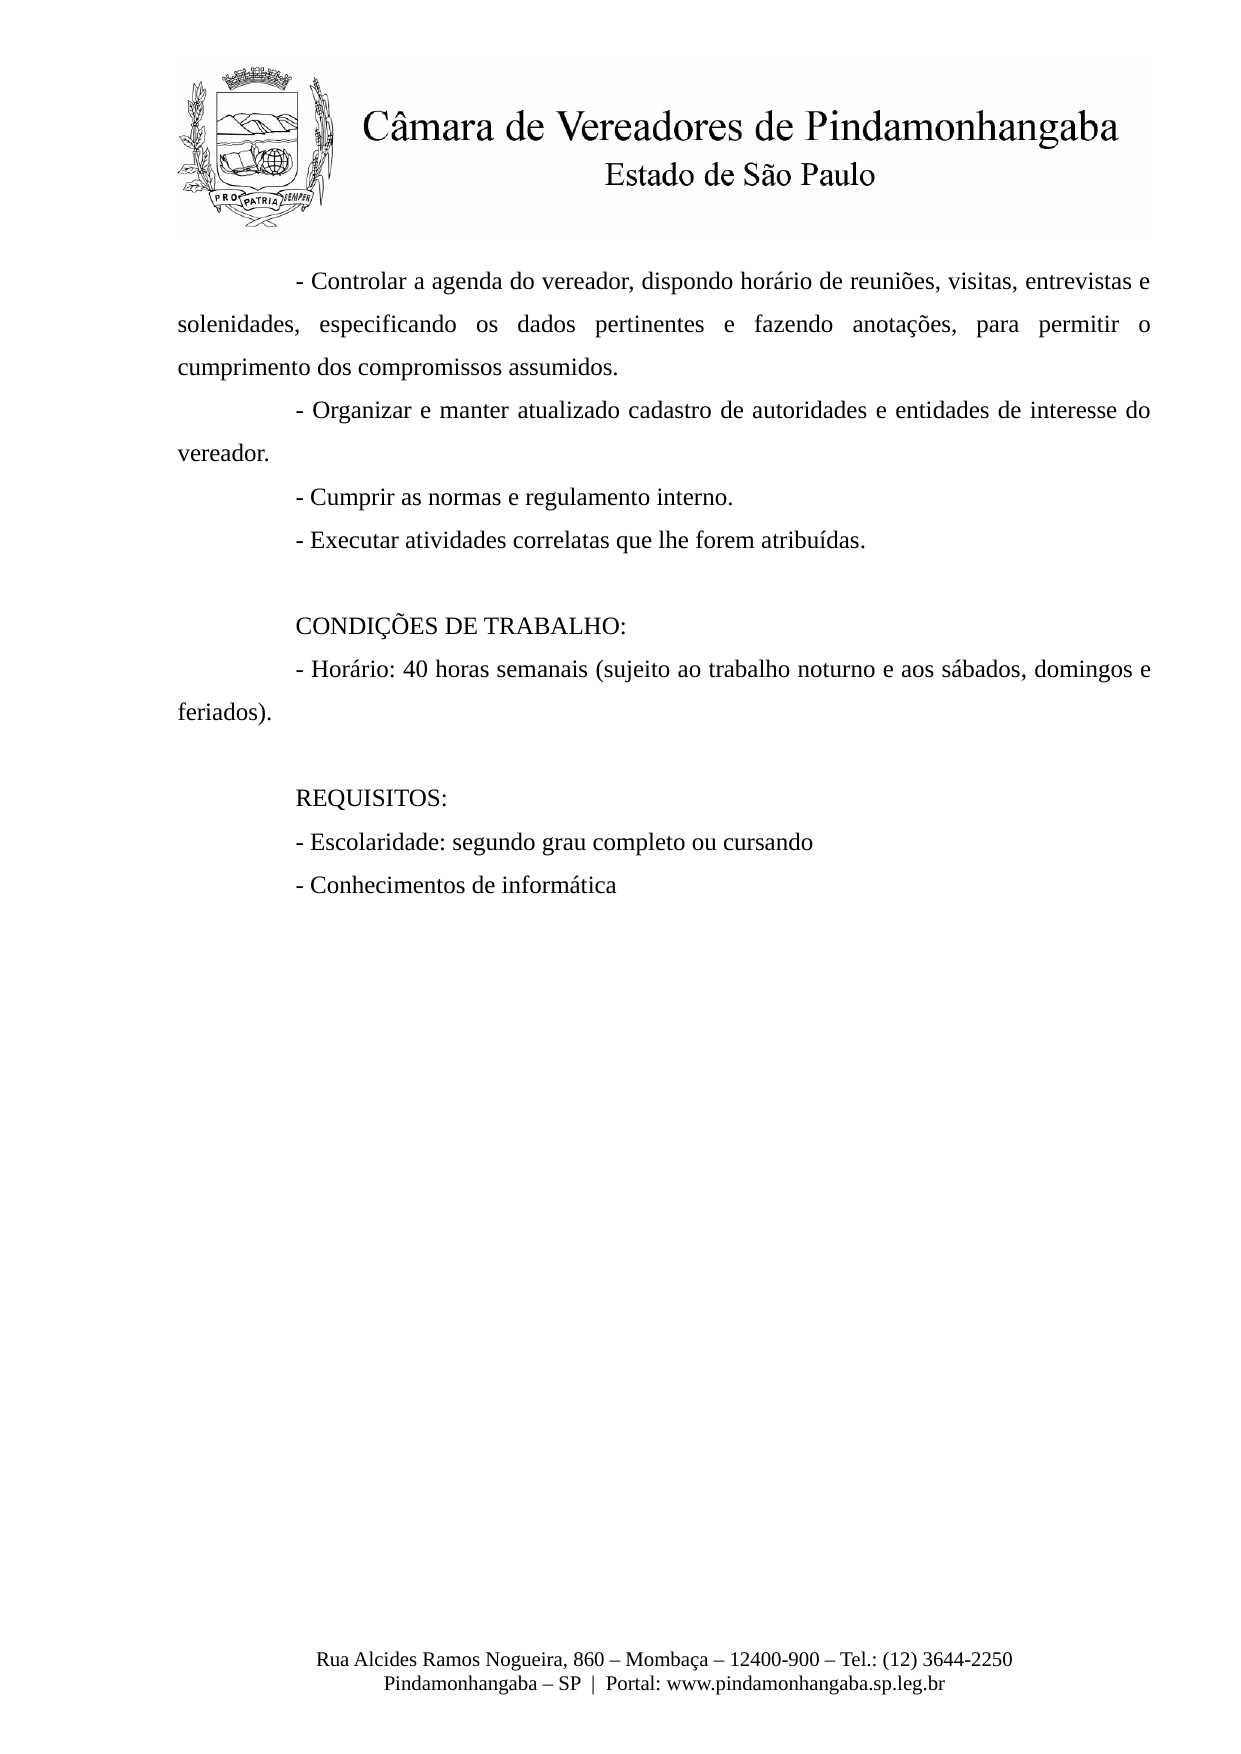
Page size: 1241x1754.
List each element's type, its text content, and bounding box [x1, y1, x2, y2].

text - Executar atividades correlatas que lhe forem atribuídas. [177, 525, 1152, 553]
text - Conhecimentos de informática [177, 870, 1152, 898]
text - Cumprir as normas e regulamento interno. [177, 482, 1152, 510]
text - Controlar a agenda do vereador, dispondo horário de reuniões, visitas, entrevistas e solenidades, especificando os dados pertinentes e fazendo anotações, para permitir o cumprimento dos compromissos assumidos. [177, 266, 1152, 381]
text REQUISITOS: [177, 783, 1152, 812]
picture [177, 59, 1152, 236]
text CONDIÇÕES DE TRABALHO: [177, 611, 1152, 640]
text - Organizar e manter atualizado cadastro de autoridades e entidades de interesse do vereador. [177, 395, 1152, 467]
text - Horário: 40 horas semanais (sujeito ao trabalho noturno e aos sábados, domingos e feriados). [177, 654, 1152, 726]
text - Escolaridade: segundo grau completo ou cursando [177, 827, 1152, 855]
